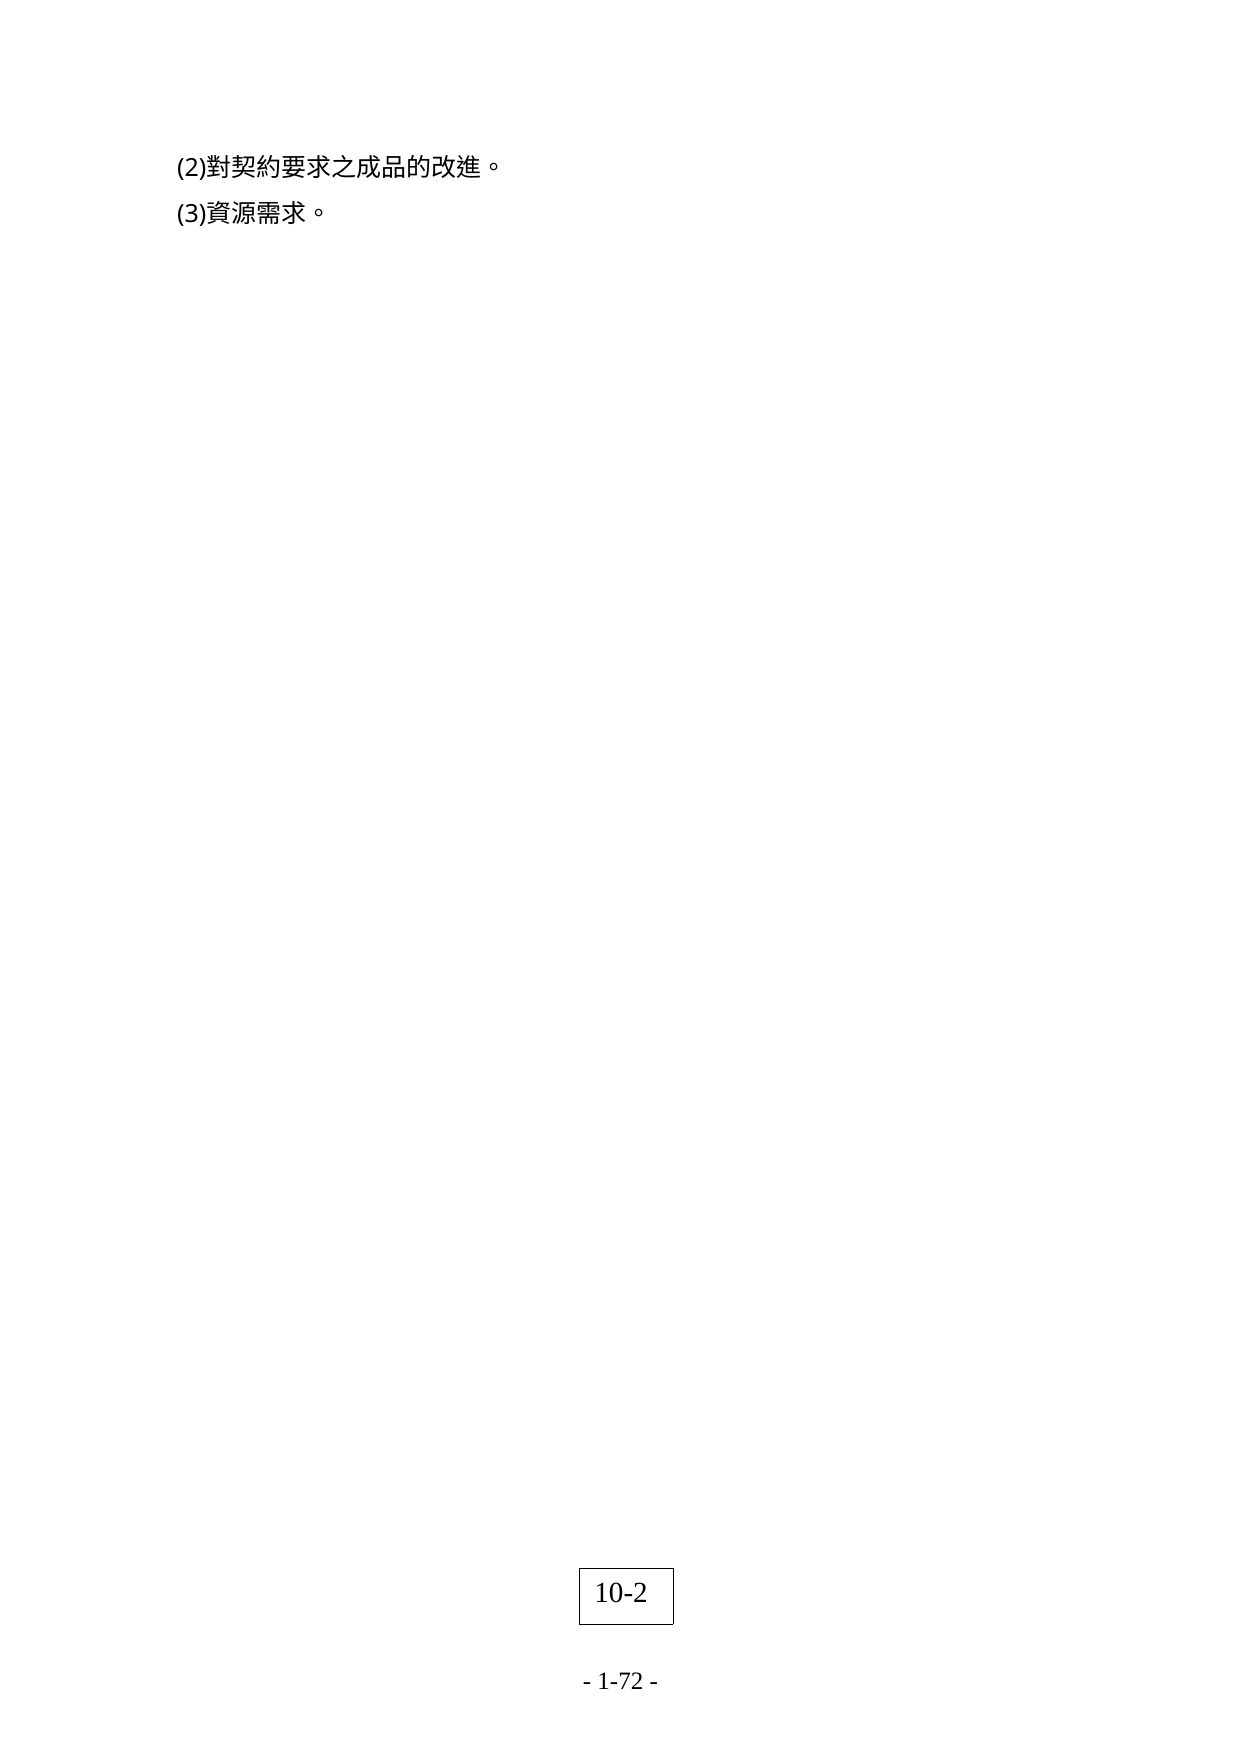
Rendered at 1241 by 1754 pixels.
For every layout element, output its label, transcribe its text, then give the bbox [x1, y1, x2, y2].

text (3)資源需求。 [177, 193, 1092, 229]
text (2)對契約要求之成品的改進。 [177, 148, 1092, 184]
text 10-2 [594, 1575, 658, 1609]
